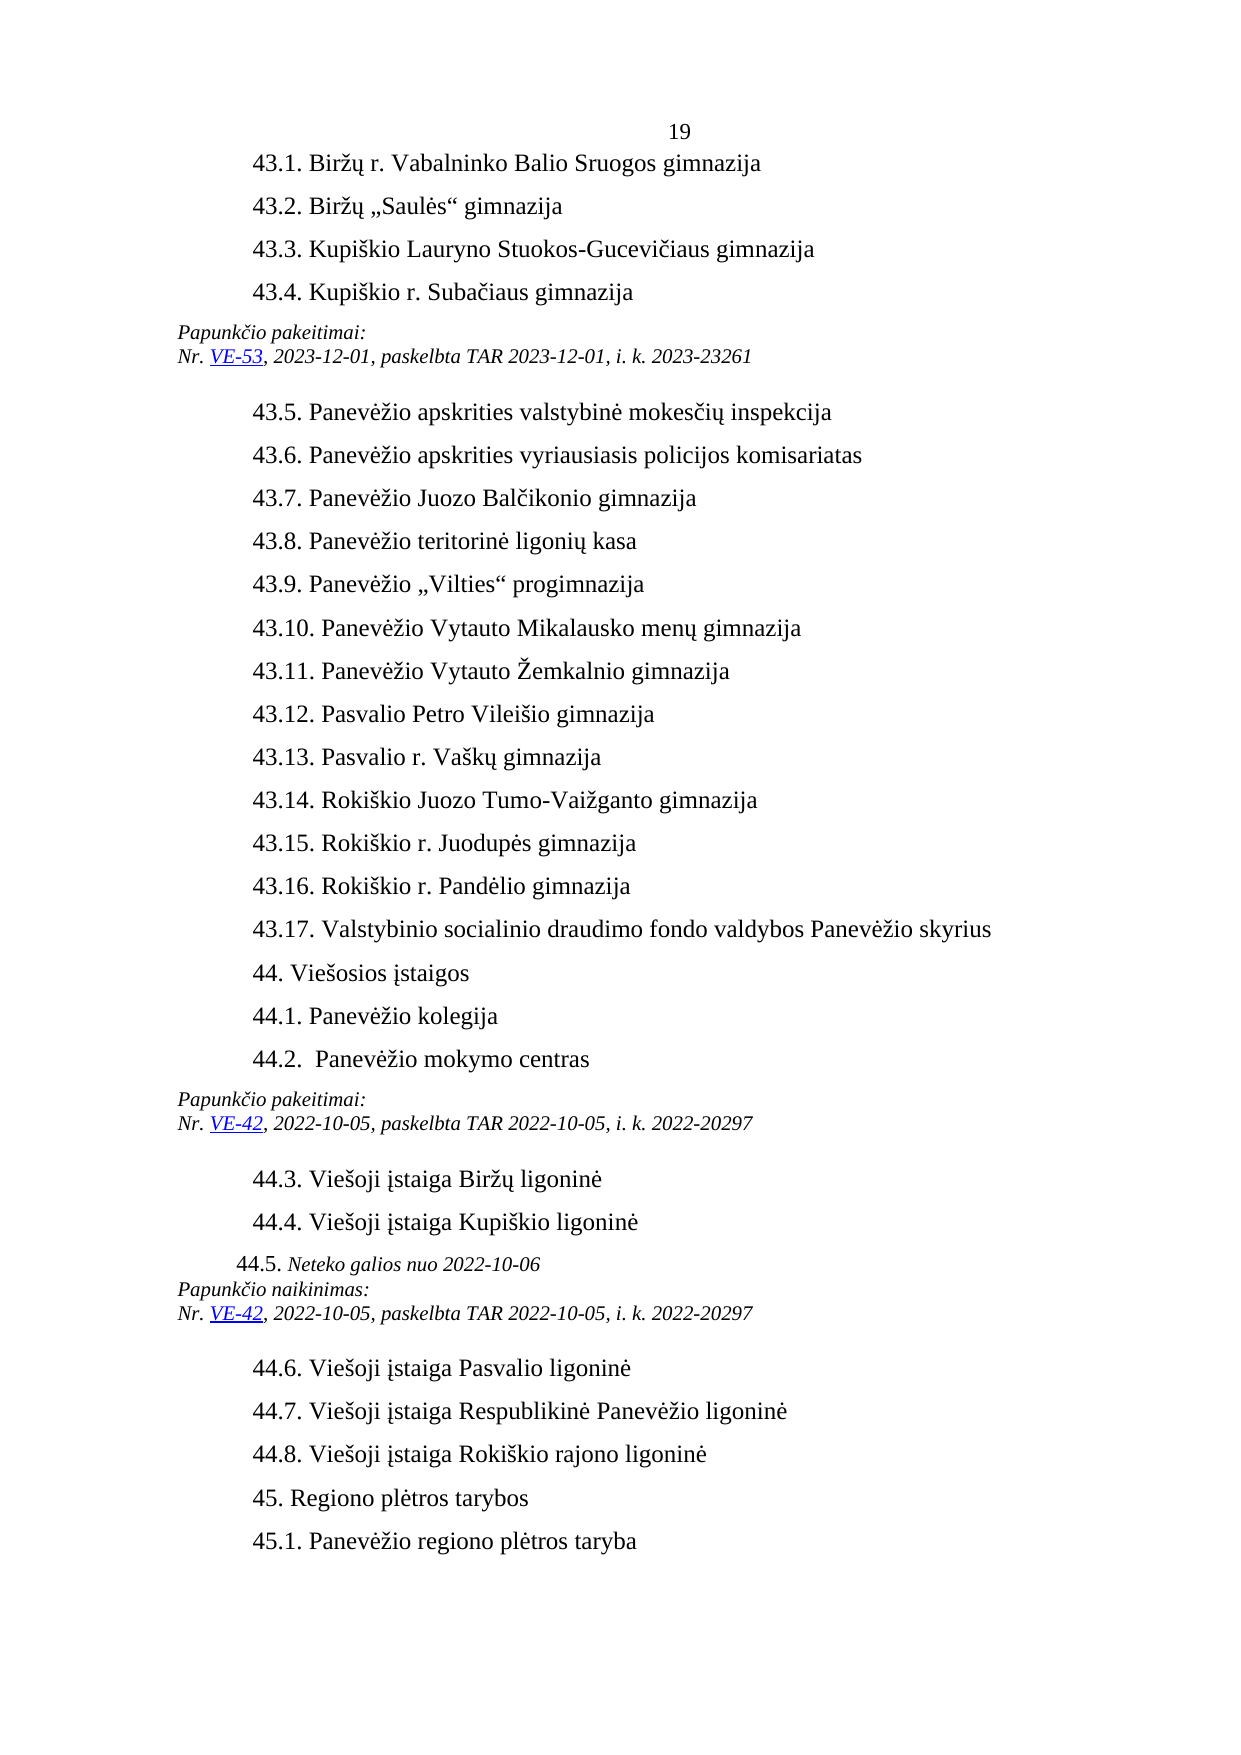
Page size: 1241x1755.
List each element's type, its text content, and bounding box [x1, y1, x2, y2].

text 44. Viešosios įstaigos [177, 958, 1181, 986]
text 43.4. Kupiškio r. Subačiaus gimnazija [177, 277, 1181, 306]
text 43.1. Biržų r. Vabalninko Balio Sruogos gimnazija [177, 148, 1181, 176]
text Papunkčio naikinimas: [177, 1276, 1181, 1301]
text Papunkčio pakeitimai: [177, 1087, 1181, 1111]
text 43.5. Panevėžio apskrities valstybinė mokesčių inspekcija [177, 397, 1181, 426]
text 43.12. Pasvalio Petro Vileišio gimnazija [177, 699, 1181, 728]
text 44.7. Viešoji įstaiga Respublikinė Panevėžio ligoninė [177, 1396, 1181, 1425]
text 44.6. Viešoji įstaiga Pasvalio ligoninė [177, 1353, 1181, 1382]
text 44.8. Viešoji įstaiga Rokiškio rajono ligoninė [177, 1439, 1181, 1468]
text 43.16. Rokiškio r. Pandėlio gimnazija [177, 871, 1181, 900]
text 43.3. Kupiškio Lauryno Stuokos-Gucevičiaus gimnazija [177, 234, 1181, 263]
text 43.14. Rokiškio Juozo Tumo-Vaižganto gimnazija [177, 785, 1181, 814]
text Nr. VE-42, 2022-10-05, paskelbta TAR 2022-10-05, i. k. 2022-20297 [177, 1301, 1181, 1324]
text 43.17. Valstybinio socialinio draudimo fondo valdybos Panevėžio skyrius [177, 914, 1181, 943]
text Papunkčio pakeitimai: [177, 320, 1181, 344]
text 44.2. Panevėžio mokymo centras [177, 1044, 1181, 1073]
text 43.13. Pasvalio r. Vaškų gimnazija [177, 742, 1181, 771]
text 44.1. Panevėžio kolegija [177, 1001, 1181, 1029]
text 43.15. Rokiškio r. Juodupės gimnazija [177, 828, 1181, 857]
text Nr. VE-42, 2022-10-05, paskelbta TAR 2022-10-05, i. k. 2022-20297 [177, 1111, 1181, 1135]
text 45. Regiono plėtros tarybos [177, 1483, 1181, 1511]
text 45.1. Panevėžio regiono plėtros taryba [177, 1526, 1181, 1554]
text 43.11. Panevėžio Vytauto Žemkalnio gimnazija [177, 656, 1181, 684]
text 44.5. Neteko galios nuo 2022-10-06 [177, 1250, 1181, 1276]
text 43.2. Biržų „Saulės“ gimnazija [177, 191, 1181, 219]
text 43.8. Panevėžio teritorinė ligonių kasa [177, 526, 1181, 555]
text 43.10. Panevėžio Vytauto Mikalausko menų gimnazija [177, 613, 1181, 641]
text 43.7. Panevėžio Juozo Balčikonio gimnazija [177, 483, 1181, 512]
text 43.6. Panevėžio apskrities vyriausiasis policijos komisariatas [177, 440, 1181, 469]
text Nr. VE-53, 2023-12-01, paskelbta TAR 2023-12-01, i. k. 2023-23261 [177, 344, 1181, 368]
text 43.9. Panevėžio „Vilties“ progimnazija [177, 569, 1181, 598]
text 44.4. Viešoji įstaiga Kupiškio ligoninė [177, 1207, 1181, 1236]
text 44.3. Viešoji įstaiga Biržų ligoninė [177, 1164, 1181, 1193]
